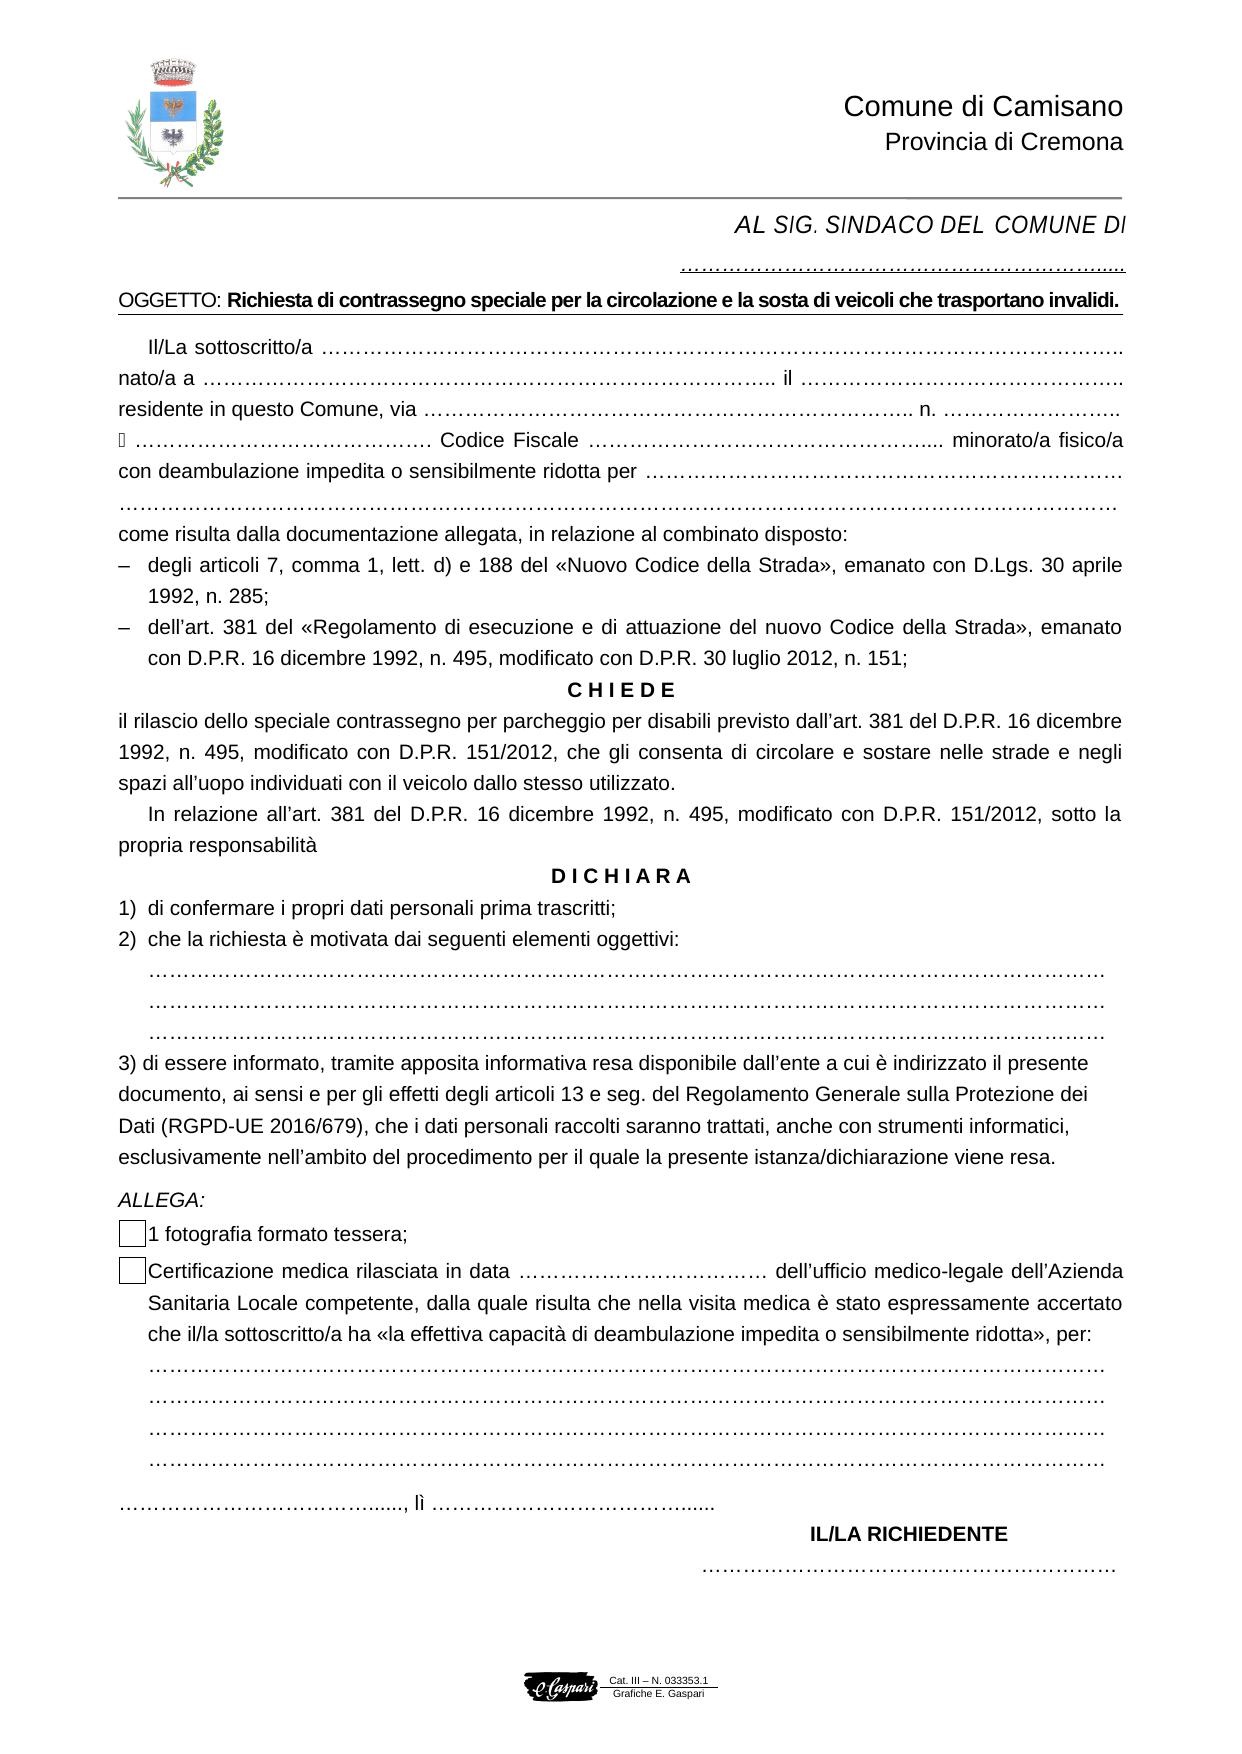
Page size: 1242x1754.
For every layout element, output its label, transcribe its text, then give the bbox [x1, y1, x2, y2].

text D I C H I A R A [118, 864, 1123, 888]
text – degli articoli 7, comma 1, lett. d) e 188 del «Nuovo Codice della Strada», emanato con D.Lgs. 30 aprile 1992, n. 285; [118, 553, 1123, 608]
text Il/La sottoscritto/a …………………………………………………………………………………………………….. nato/a a ……………………………………………………………………….. il ……………………………………….. residente in questo Comune, via …………………………………………………………….. n. …………………….. [118, 335, 1123, 421]
text Provincia di Cremona [224, 127, 1123, 156]
text 3) di essere informato, tramite apposita informativa resa disponibile dall’ente a cui è indirizzato il presente documento, ai sensi e per gli effetti degli articoli 13 e seg. del Regolamento Generale sulla Protezione dei Dati (RGPD-UE 2016/679), che i dati personali raccolti saranno trattati, anche con strumenti informatici, esclusivamente nell’ambito del procedimento per il quale la presente istanza/dichiarazione viene resa. [118, 1051, 1123, 1168]
text IL/LA RICHIEDENTE [694, 1521, 1123, 1545]
text Comune di Camisano [224, 89, 1123, 122]
text …………………………………………………… [694, 1553, 1123, 1577]
text In relazione all’art. 381 del D.P.R. 16 dicembre 1992, n. 495, modificato con D.P.R. 151/2012, sotto la propria responsabilità [118, 802, 1123, 857]
text ………………………………………………………………………………………………………………………… [148, 958, 1123, 982]
text AL SIG. SINDACO DEL COMUNE DI [561, 210, 1126, 239]
text il rilascio dello speciale contrassegno per parcheggio per disabili previsto dall’art. 381 del D.P.R. 16 dicembre 1992, n. 495, modificato con D.P.R. 151/2012, che gli consenta di circolare e sostare nelle strade e negli spazi all’uopo individuati con il veicolo dallo stesso utilizzato. [118, 708, 1123, 795]
text 2) che la richiesta è motivata dai seguenti elementi oggettivi: [118, 927, 1123, 951]
text ………………………………………………………………………………………………………………………… [148, 989, 1123, 1013]
text OGGETTO: Richiesta di contrassegno speciale per la circolazione e la sosta di veicoli che trasportano invalidi. [118, 288, 1123, 314]
text 1) di confermare i propri dati personali prima trascritti; [118, 895, 1123, 919]
text  ……………………………………. Codice Fiscale ………………………………………….... minorato/a fisico/a con deambulazione impedita o sensibilmente ridotta per …………………………………………………………… ……………………………………………………………………………………………………………………………… [118, 428, 1123, 514]
text C H I E D E [118, 677, 1123, 701]
text ……………………………………………………..... [602, 251, 1126, 275]
text – dell’art. 381 del «Regolamento di esecuzione e di attuazione del nuovo Codice della Strada», emanato con D.P.R. 16 dicembre 1992, n. 495, modificato con D.P.R. 30 luglio 2012, n. 151; [118, 615, 1123, 670]
text ………………………………......, lì ………………………………...... [118, 1490, 1123, 1514]
text ………………………………………………………………………………………………………………………… ………………………………………………………………………………………………………………………… ………………………………………………………………………………………………………………………… ………………………………………………………………………………………………………………………… [148, 1353, 1123, 1471]
text 1 fotografia formato tessera; [118, 1219, 1123, 1247]
text ALLEGA: [118, 1188, 1123, 1212]
text ………………………………………………………………………………………………………………………… [148, 1020, 1123, 1044]
text Certificazione medica rilasciata in data ……………………………… dell’ufficio medico-legale dell’Azienda Sanitaria Locale competente, dalla quale risulta che nella visita medica è stato espressamente accertato che il/la sottoscritto/a ha «la effettiva capacità di deambulazione impedita o sensibilmente ridotta», per: [118, 1256, 1123, 1346]
picture [122, 58, 224, 189]
text come risulta dalla documentazione allegata, in relazione al combinato disposto: [118, 522, 1123, 546]
picture [523, 1671, 598, 1702]
